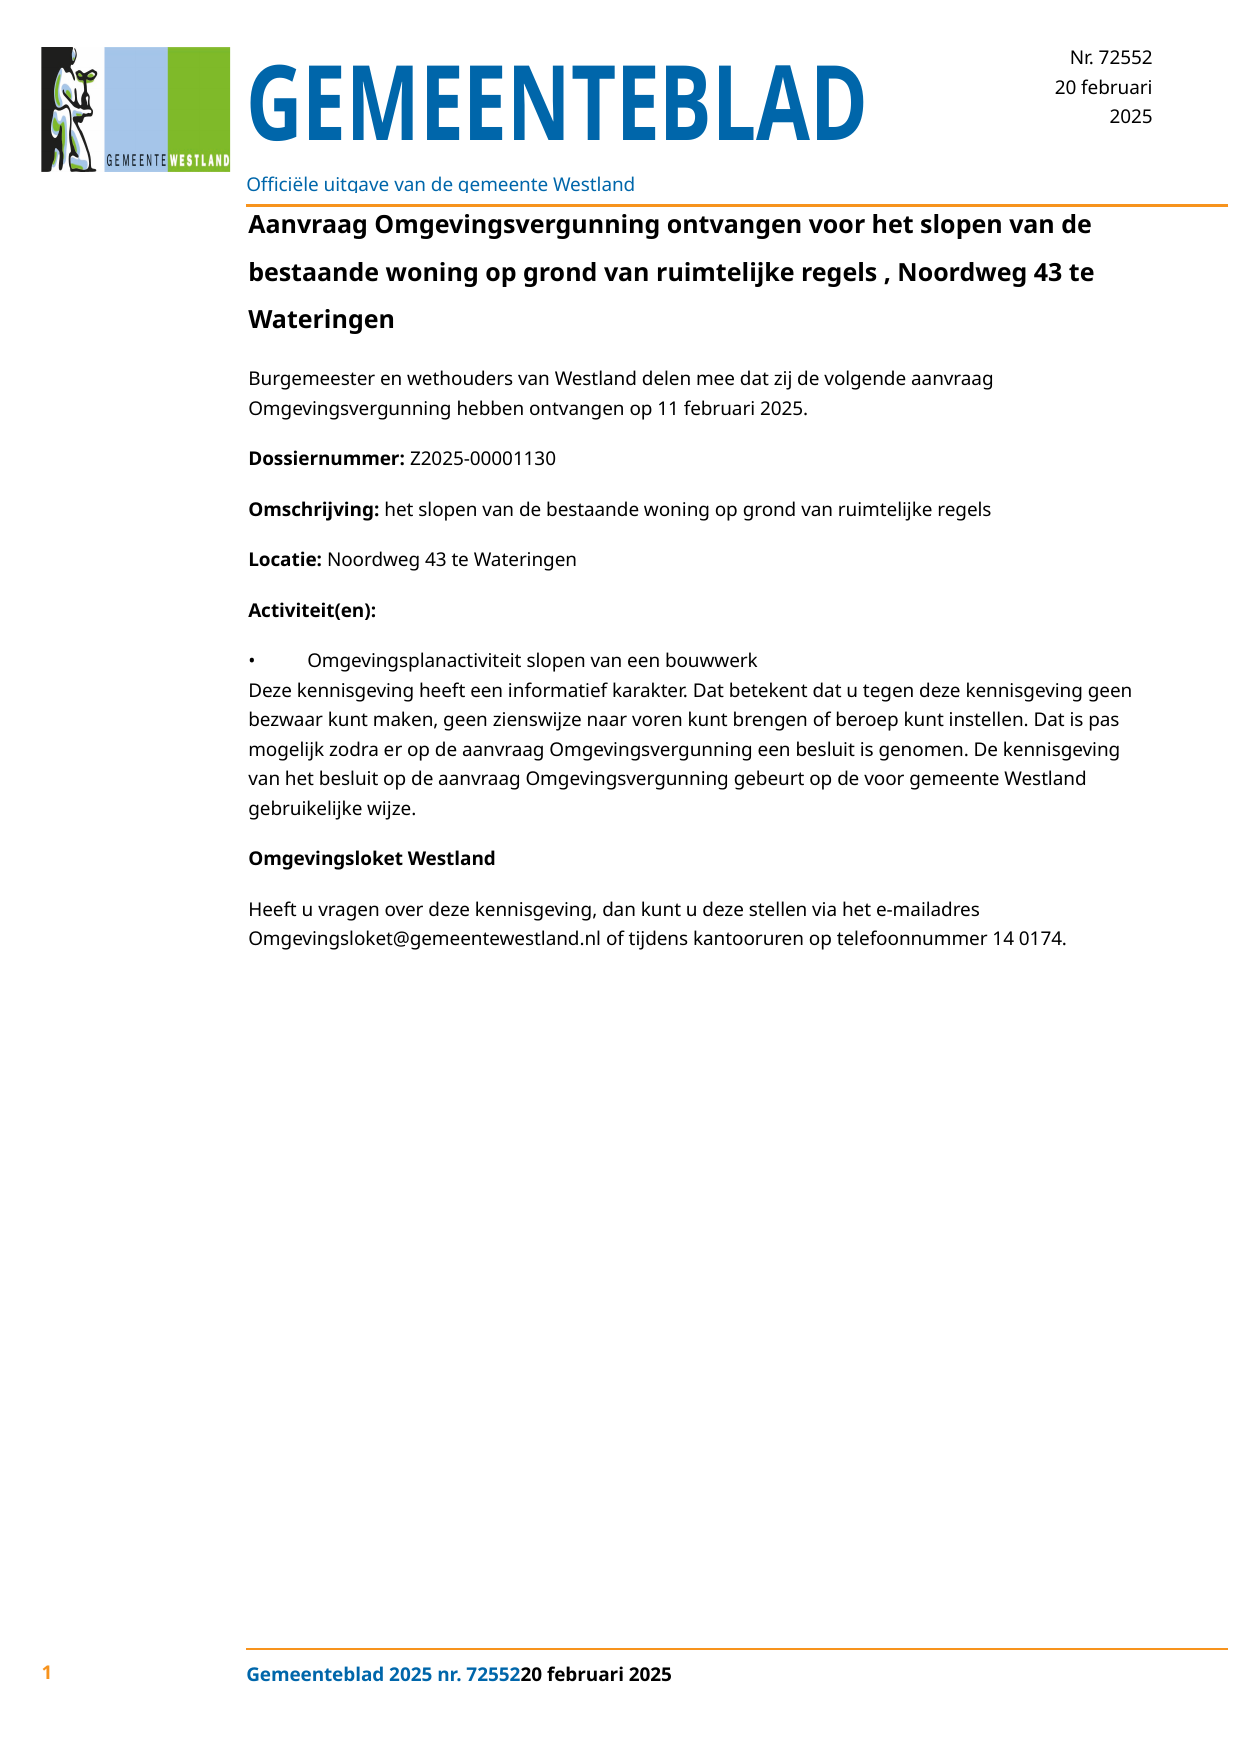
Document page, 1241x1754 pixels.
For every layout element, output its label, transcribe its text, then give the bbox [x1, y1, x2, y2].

list Omgevingsplanactiviteit slopen van een bouwwerk [248, 647, 1152, 673]
text Omgevingsloket Westland [248, 846, 1152, 871]
text Omschrijving: het slopen van de bestaande woning op grond van ruimtelijke regels [248, 496, 1152, 522]
text Locatie: Noordweg 43 te Wateringen [248, 546, 1152, 572]
text Burgemeester en wethouders van Westland delen mee dat zij de volgende aanvraag Omgevingsvergunning hebben ontvangen op 11 februari 2025. [248, 366, 1152, 421]
picture [41, 47, 231, 172]
text Deze kennisgeving heeft een informatief karakter. Dat betekent dat u tegen deze kennisgeving geen bezwaar kunt maken, geen zienswijze naar voren kunt brengen of beroep kunt instellen. Dat is pas mogelijk zodra er op de aanvraag Omgevingsvergunning een besluit is genomen. De kennisgeving van het besluit op de aanvraag Omgevingsvergunning gebeurt op de voor gemeente Westland gebruikelijke wijze. [248, 677, 1152, 821]
text Activiteit(en): [248, 597, 1152, 622]
text Heeft u vragen over deze kennisgeving, dan kunt u deze stellen via het e-mailadres Omgevingsloket@gemeentewestland.nl of tijdens kantooruren op telefoonnummer 14 0174. [248, 896, 1152, 951]
text Dossiernummer: Z2025-00001130 [248, 446, 1152, 471]
text Aanvraag Omgevingsvergunning ontvangen voor het slopen van de bestaande woning op grond van ruimtelijke regels , Noordweg 43 te Wateringen [248, 207, 1152, 336]
